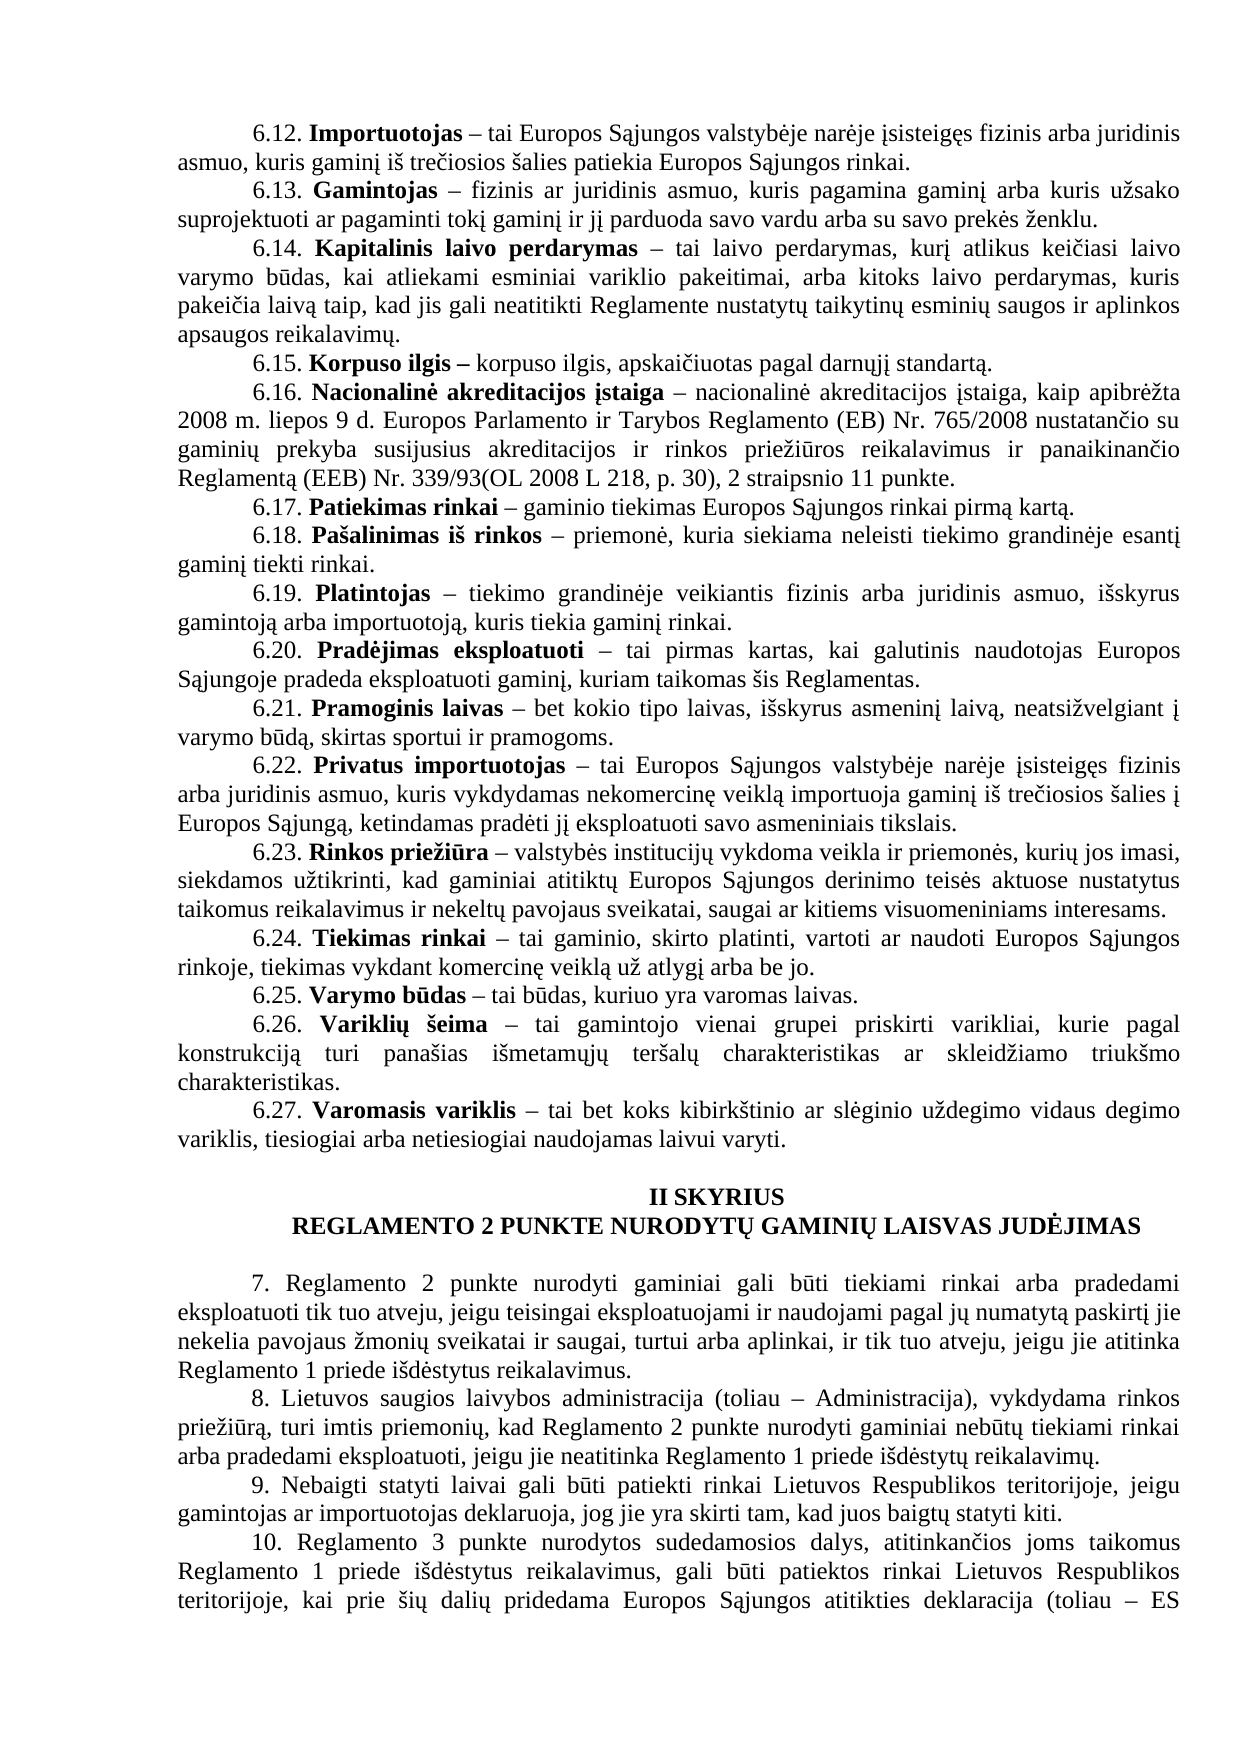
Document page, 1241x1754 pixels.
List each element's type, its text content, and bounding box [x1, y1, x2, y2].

text 6.16. Nacionalinė akreditacijos įstaiga – nacionalinė akreditacijos įstaiga, kaip apibrėžta 2008 m. liepos 9 d. Europos Parlamento ir Tarybos Reglamento (EB) Nr. 765/2008 nustatančio su gaminių prekyba susijusius akreditacijos ir rinkos priežiūros reikalavimus ir panaikinančio Reglamentą (EEB) Nr. 339/93(OL 2008 L 218, p. 30), 2 straipsnio 11 punkte. [177, 377, 1181, 492]
text 6.20. Pradėjimas eksploatuoti – tai pirmas kartas, kai galutinis naudotojas Europos Sąjungoje pradeda eksploatuoti gaminį, kuriam taikomas šis Reglamentas. [177, 636, 1181, 693]
text 6.18. Pašalinimas iš rinkos – priemonė, kuria siekiama neleisti tiekimo grandinėje esantį gaminį tiekti rinkai. [177, 521, 1181, 578]
text 8. Lietuvos saugios laivybos administracija (toliau – Administracija), vykdydama rinkos priežiūrą, turi imtis priemonių, kad Reglamento 2 punkte nurodyti gaminiai nebūtų tiekiami rinkai arba pradedami eksploatuoti, jeigu jie neatitinka Reglamento 1 priede išdėstytų reikalavimų. [177, 1383, 1181, 1470]
text 10. Reglamento 3 punkte nurodytos sudedamosios dalys, atitinkančios joms taikomus Reglamento 1 priede išdėstytus reikalavimus, gali būti patiektos rinkai Lietuvos Respublikos teritorijoje, kai prie šių dalių pridedama Europos Sąjungos atitikties deklaracija (toliau – ES [177, 1527, 1181, 1613]
text 6.22. Privatus importuotojas – tai Europos Sąjungos valstybėje narėje įsisteigęs fizinis arba juridinis asmuo, kuris vykdydamas nekomercinę veiklą importuoja gaminį iš trečiosios šalies į Europos Sąjungą, ketindamas pradėti jį eksploatuoti savo asmeniniais tikslais. [177, 751, 1181, 837]
text 6.17. Patiekimas rinkai – gaminio tiekimas Europos Sąjungos rinkai pirmą kartą. [177, 492, 1181, 521]
text 6.25. Varymo būdas – tai būdas, kuriuo yra varomas laivas. [177, 981, 1181, 1009]
text 6.26. Variklių šeima – tai gamintojo vienai grupei priskirti varikliai, kurie pagal konstrukciją turi panašias išmetamųjų teršalų charakteristikas ar skleidžiamo triukšmo charakteristikas. [177, 1009, 1181, 1096]
text 6.15. Korpuso ilgis – korpuso ilgis, apskaičiuotas pagal darnųjį standartą. [177, 348, 1181, 377]
text 7. Reglamento 2 punkte nurodyti gaminiai gali būti tiekiami rinkai arba pradedami eksploatuoti tik tuo atveju, jeigu teisingai eksploatuojami ir naudojami pagal jų numatytą paskirtį jie nekelia pavojaus žmonių sveikatai ir saugai, turtui arba aplinkai, ir tik tuo atveju, jeigu jie atitinka Reglamento 1 priede išdėstytus reikalavimus. [177, 1268, 1181, 1383]
text 6.21. Pramoginis laivas – bet kokio tipo laivas, išskyrus asmeninį laivą, neatsižvelgiant į varymo būdą, skirtas sportui ir pramogoms. [177, 693, 1181, 751]
text 6.13. Gamintojas – fizinis ar juridinis asmuo, kuris pagamina gaminį arba kuris užsako suprojektuoti ar pagaminti tokį gaminį ir jį parduoda savo vardu arba su savo prekės ženklu. [177, 176, 1181, 233]
text II SKYRIUS [177, 1182, 1181, 1211]
text 9. Nebaigti statyti laivai gali būti patiekti rinkai Lietuvos Respublikos teritorijoje, jeigu gamintojas ar importuotojas deklaruoja, jog jie yra skirti tam, kad juos baigtų statyti kiti. [177, 1470, 1181, 1527]
text 6.27. Varomasis variklis – tai bet koks kibirkštinio ar slėginio uždegimo vidaus degimo variklis, tiesiogiai arba netiesiogiai naudojamas laivui varyti. [177, 1096, 1181, 1153]
text 6.23. Rinkos priežiūra – valstybės institucijų vykdoma veikla ir priemonės, kurių jos imasi, siekdamos užtikrinti, kad gaminiai atitiktų Europos Sąjungos derinimo teisės aktuose nustatytus taikomus reikalavimus ir nekeltų pavojaus sveikatai, saugai ar kitiems visuomeniniams interesams. [177, 837, 1181, 923]
text 6.14. Kapitalinis laivo perdarymas – tai laivo perdarymas, kurį atlikus keičiasi laivo varymo būdas, kai atliekami esminiai variklio pakeitimai, arba kitoks laivo perdarymas, kuris pakeičia laivą taip, kad jis gali neatitikti Reglamente nustatytų taikytinų esminių saugos ir aplinkos apsaugos reikalavimų. [177, 233, 1181, 348]
text 6.24. Tiekimas rinkai – tai gaminio, skirto platinti, vartoti ar naudoti Europos Sąjungos rinkoje, tiekimas vykdant komercinę veiklą už atlygį arba be jo. [177, 923, 1181, 981]
text 6.12. Importuotojas – tai Europos Sąjungos valstybėje narėje įsisteigęs fizinis arba juridinis asmuo, kuris gaminį iš trečiosios šalies patiekia Europos Sąjungos rinkai. [177, 118, 1181, 176]
text REGLAMENTO 2 PUNKTE NURODYTŲ GAMINIŲ LAISVAS JUDĖJIMAS [177, 1211, 1181, 1240]
text 6.19. Platintojas – tiekimo grandinėje veikiantis fizinis arba juridinis asmuo, išskyrus gamintoją arba importuotoją, kuris tiekia gaminį rinkai. [177, 578, 1181, 636]
